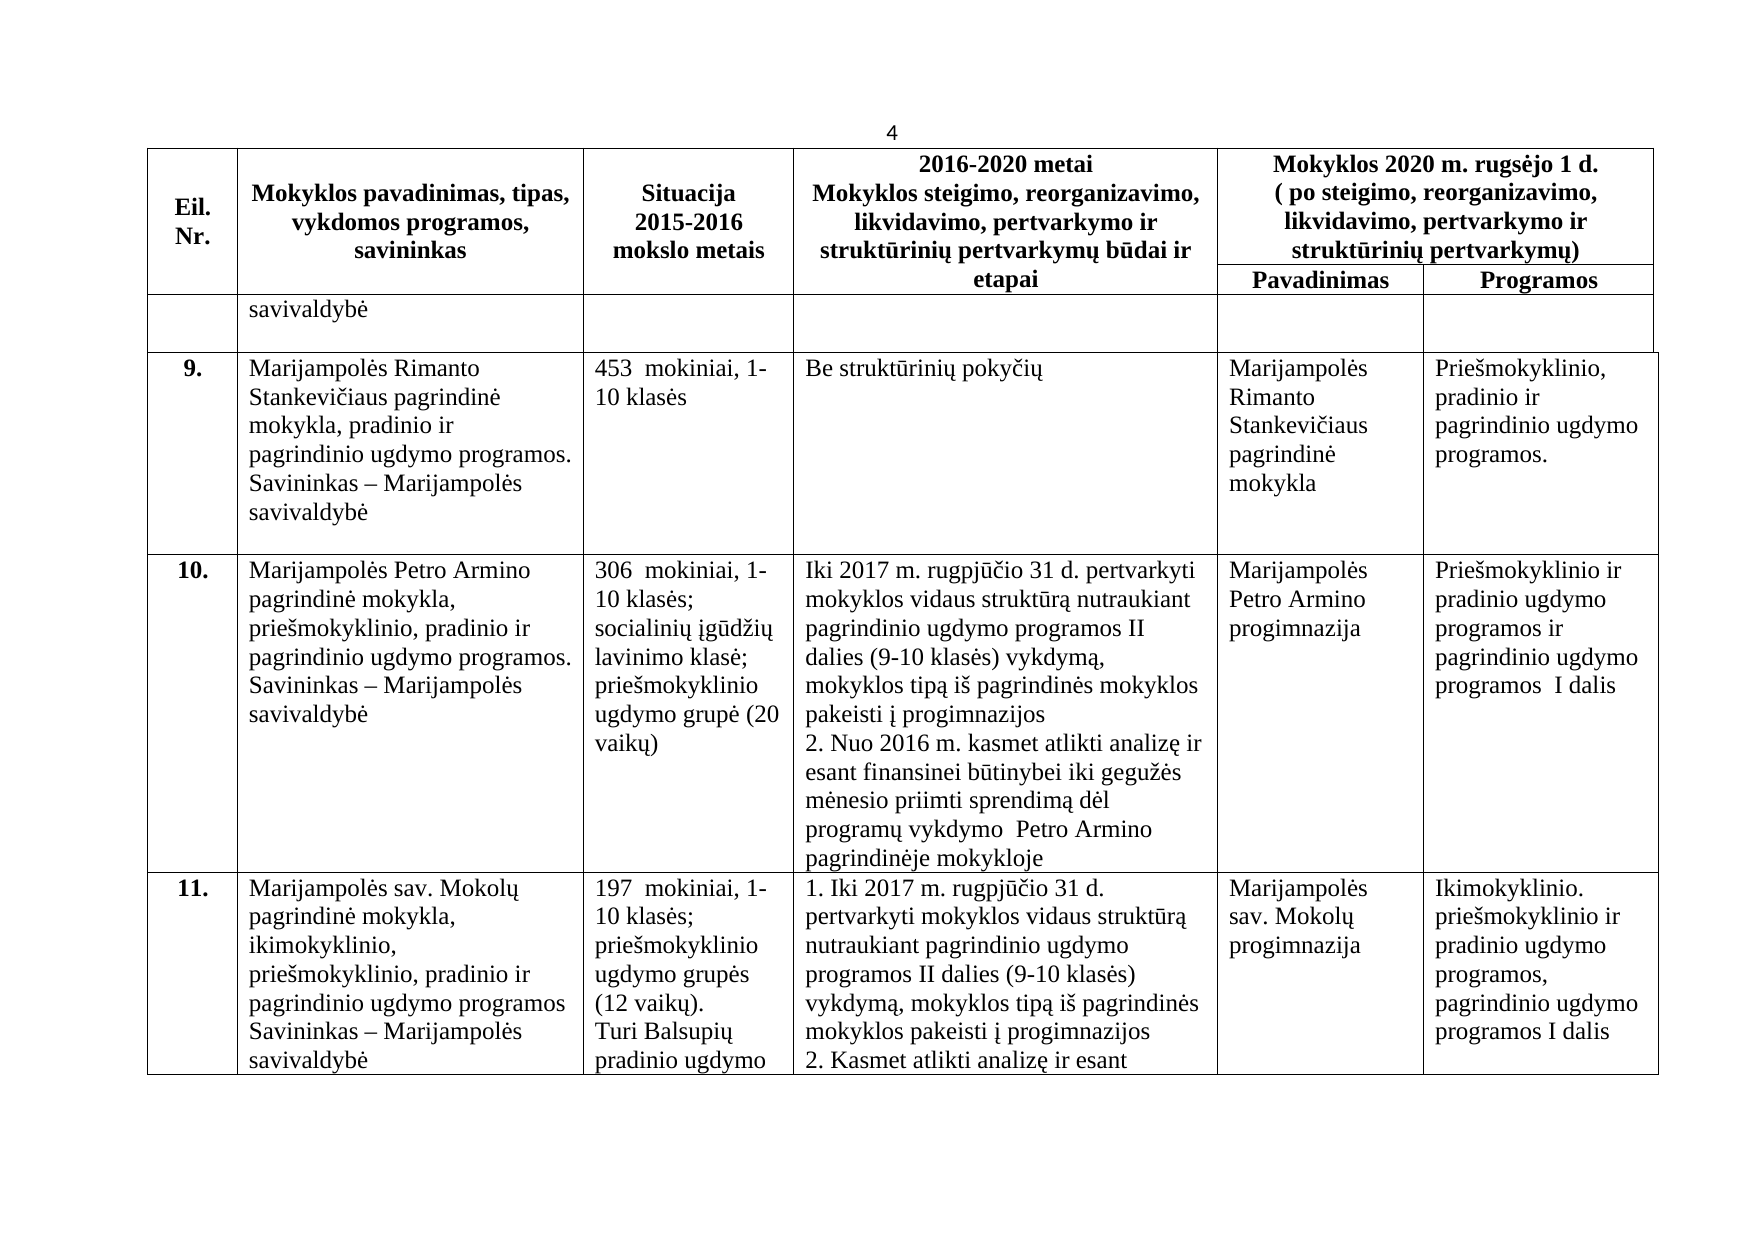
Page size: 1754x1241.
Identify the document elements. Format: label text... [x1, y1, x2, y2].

table_cell Be struktūrinių pokyčių [794, 353, 1217, 554]
table_cell [1218, 295, 1423, 352]
table_cell 9. [148, 353, 237, 554]
table_cell [584, 295, 793, 352]
table_cell Pavadinimas [1218, 265, 1423, 293]
table_cell Marijampolės sav. Mokolų progimnazija [1218, 873, 1423, 1074]
table_cell 453 mokiniai, 1-10 klasės [584, 353, 793, 554]
table_cell 197 mokiniai, 1-10 klasės; priešmokyklinio ugdymo grupės (12 vaikų). Turi Balsupių pradinio ugdymo [584, 873, 793, 1074]
table_header 2016-2020 metai Mokyklos steigimo, reorganizavimo, likvidavimo, pertvarkymo ir struktūrinių pertvarkymų būdai ir etapai [794, 149, 1217, 293]
table_cell [1424, 295, 1653, 352]
table_header Eil. Nr. [148, 149, 237, 293]
table_cell Programos [1424, 265, 1653, 293]
table_cell 10. [148, 555, 237, 872]
table_cell Marijampolės Rimanto Stankevičiaus pagrindinė mokykla, pradinio ir pagrindinio ugdymo programos. Savininkas – Marijampolės savivaldybė [238, 353, 583, 554]
table_cell [794, 295, 1217, 352]
table_cell savivaldybė [238, 295, 583, 352]
table_cell [1654, 264, 1659, 293]
table_cell 306 mokiniai, 1-10 klasės; socialinių įgūdžių lavinimo klasė; priešmokyklinio ugdymo grupė (20 vaikų) [584, 555, 793, 872]
table_cell 11. [148, 873, 237, 1074]
table_cell [148, 295, 237, 352]
table_cell 1. Iki 2017 m. rugpjūčio 31 d. pertvarkyti mokyklos vidaus struktūrą nutraukiant pagrindinio ugdymo programos II dalies (9-10 klasės) vykdymą, mokyklos tipą iš pagrindinės mokyklos pakeisti į progimnazijos 2. Kasmet atlikti analizę ir esant [794, 873, 1217, 1074]
table_cell Marijampolės Petro Armino progimnazija [1218, 555, 1423, 872]
table_cell Marijampolės Petro Armino pagrindinė mokykla, priešmokyklinio, pradinio ir pagrindinio ugdymo programos. Savininkas – Marijampolės savivaldybė [238, 555, 583, 872]
table_header Situacija 2015-2016 mokslo metais [584, 149, 793, 293]
table_cell Marijampolės sav. Mokolų pagrindinė mokykla, ikimokyklinio, priešmokyklinio, pradinio ir pagrindinio ugdymo programos Savininkas – Marijampolės savivaldybė [238, 873, 583, 1074]
table_cell Priešmokyklinio, pradinio ir pagrindinio ugdymo programos. [1424, 353, 1658, 554]
table_header Mokyklos 2020 m. rugsėjo 1 d. ( po steigimo, reorganizavimo, likvidavimo, pertvarkymo ir struktūrinių pertvarkymų) [1218, 149, 1653, 264]
table_cell Ikimokyklinio. priešmokyklinio ir pradinio ugdymo programos, pagrindinio ugdymo programos I dalis [1424, 873, 1658, 1074]
table_cell Iki 2017 m. rugpjūčio 31 d. pertvarkyti mokyklos vidaus struktūrą nutraukiant pagrindinio ugdymo programos II dalies (9-10 klasės) vykdymą, mokyklos tipą iš pagrindinės mokyklos pakeisti į progimnazijos 2. Nuo 2016 m. kasmet atlikti analizę ir esant finansinei būtinybei iki gegužės mėnesio priimti sprendimą dėl programų vykdymo Petro Armino pagrindinėje mokykloje [794, 555, 1217, 872]
table_cell [1654, 294, 1659, 352]
table_cell Marijampolės Rimanto Stankevičiaus pagrindinė mokykla [1218, 353, 1423, 554]
table_header Mokyklos pavadinimas, tipas, vykdomos programos, savininkas [238, 149, 583, 293]
table_cell Priešmokyklinio ir pradinio ugdymo programos ir pagrindinio ugdymo programos I dalis [1424, 555, 1658, 872]
table_header [1654, 148, 1659, 264]
